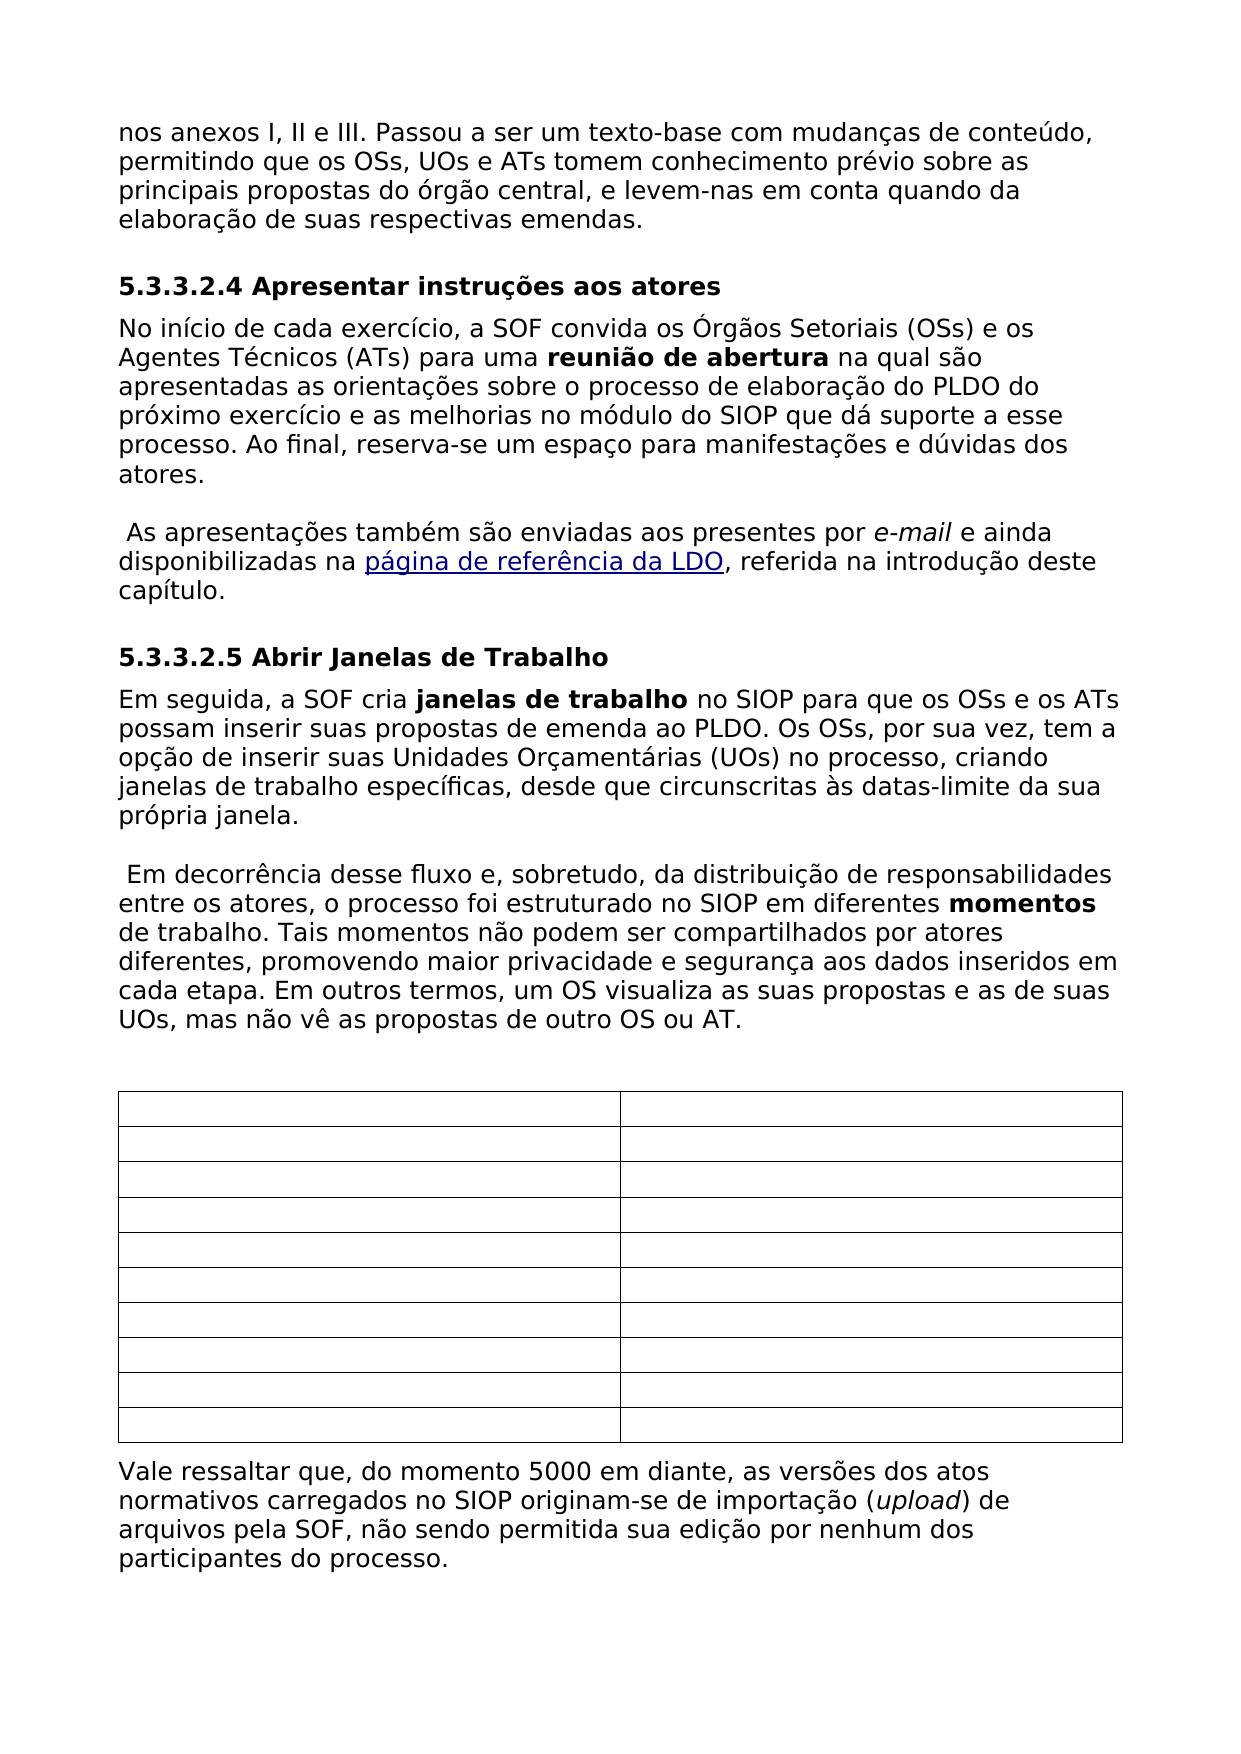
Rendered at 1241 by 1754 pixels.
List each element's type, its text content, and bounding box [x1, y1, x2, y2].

table_cell [621, 1338, 1122, 1372]
text No início de cada exercício, a SOF convida os Órgãos Setoriais (OSs) e os Agentes Técnicos (ATs) para uma reunião de abertura na qual são apresentadas as orientações sobre o processo de elaboração do PLDO do próximo exercício e as melhorias no módulo do SIOP que dá suporte a esse processo. Ao final, reserva-se um espaço para manifestações e dúvidas dos atores. As apresentações também são enviadas aos presentes por e-mail e ainda disponibilizadas na página de referência da LDO, referida na introdução deste capítulo. [118, 314, 1122, 606]
table_cell [119, 1198, 620, 1232]
table_header [621, 1092, 1122, 1126]
table_cell [621, 1127, 1122, 1161]
table_cell [621, 1233, 1122, 1267]
table_cell [621, 1162, 1122, 1197]
table_cell [119, 1373, 620, 1407]
table_cell [621, 1268, 1122, 1302]
table_cell [621, 1198, 1122, 1232]
table_cell [119, 1303, 620, 1337]
table_cell [621, 1408, 1122, 1442]
table_cell [119, 1268, 620, 1302]
subtitle 5.3.3.2.4 Apresentar instruções aos atores [118, 272, 1122, 301]
text Em seguida, a SOF cria janelas de trabalho no SIOP para que os OSs e os ATs possam inserir suas propostas de emenda ao PLDO. Os OSs, por sua vez, tem a opção de inserir suas Unidades Orçamentárias (UOs) no processo, criando janelas de trabalho específicas, desde que circunscritas às datas-limite da sua própria janela. Em decorrência desse fluxo e, sobretudo, da distribuição de responsabilidades entre os atores, o processo foi estruturado no SIOP em diferentes momentos de trabalho. Tais momentos não podem ser compartilhados por atores diferentes, promovendo maior privacidade e segurança aos dados inseridos em cada etapa. Em outros termos, um OS visualiza as suas propostas e as de suas UOs, mas não vê as propostas de outro OS ou AT. [118, 685, 1122, 1064]
table_cell [119, 1233, 620, 1267]
table_cell [119, 1162, 620, 1197]
table_cell [119, 1408, 620, 1442]
table_header [119, 1092, 620, 1126]
table_cell [119, 1338, 620, 1372]
text nos anexos I, II e III. Passou a ser um texto-base com mudanças de conteúdo, permitindo que os OSs, UOs e ATs tomem conhecimento prévio sobre as principais propostas do órgão central, e levem-nas em conta quando da elaboração de suas respectivas emendas. [118, 118, 1122, 235]
text Vale ressaltar que, do momento 5000 em diante, as versões dos atos normativos carregados no SIOP originam-se de importação (upload) de arquivos pela SOF, não sendo permitida sua edição por nenhum dos participantes do processo. [118, 1457, 1122, 1574]
subtitle 5.3.3.2.5 Abrir Janelas de Trabalho [118, 643, 1122, 672]
table_cell [621, 1373, 1122, 1407]
table_cell [621, 1303, 1122, 1337]
table_cell [119, 1127, 620, 1161]
